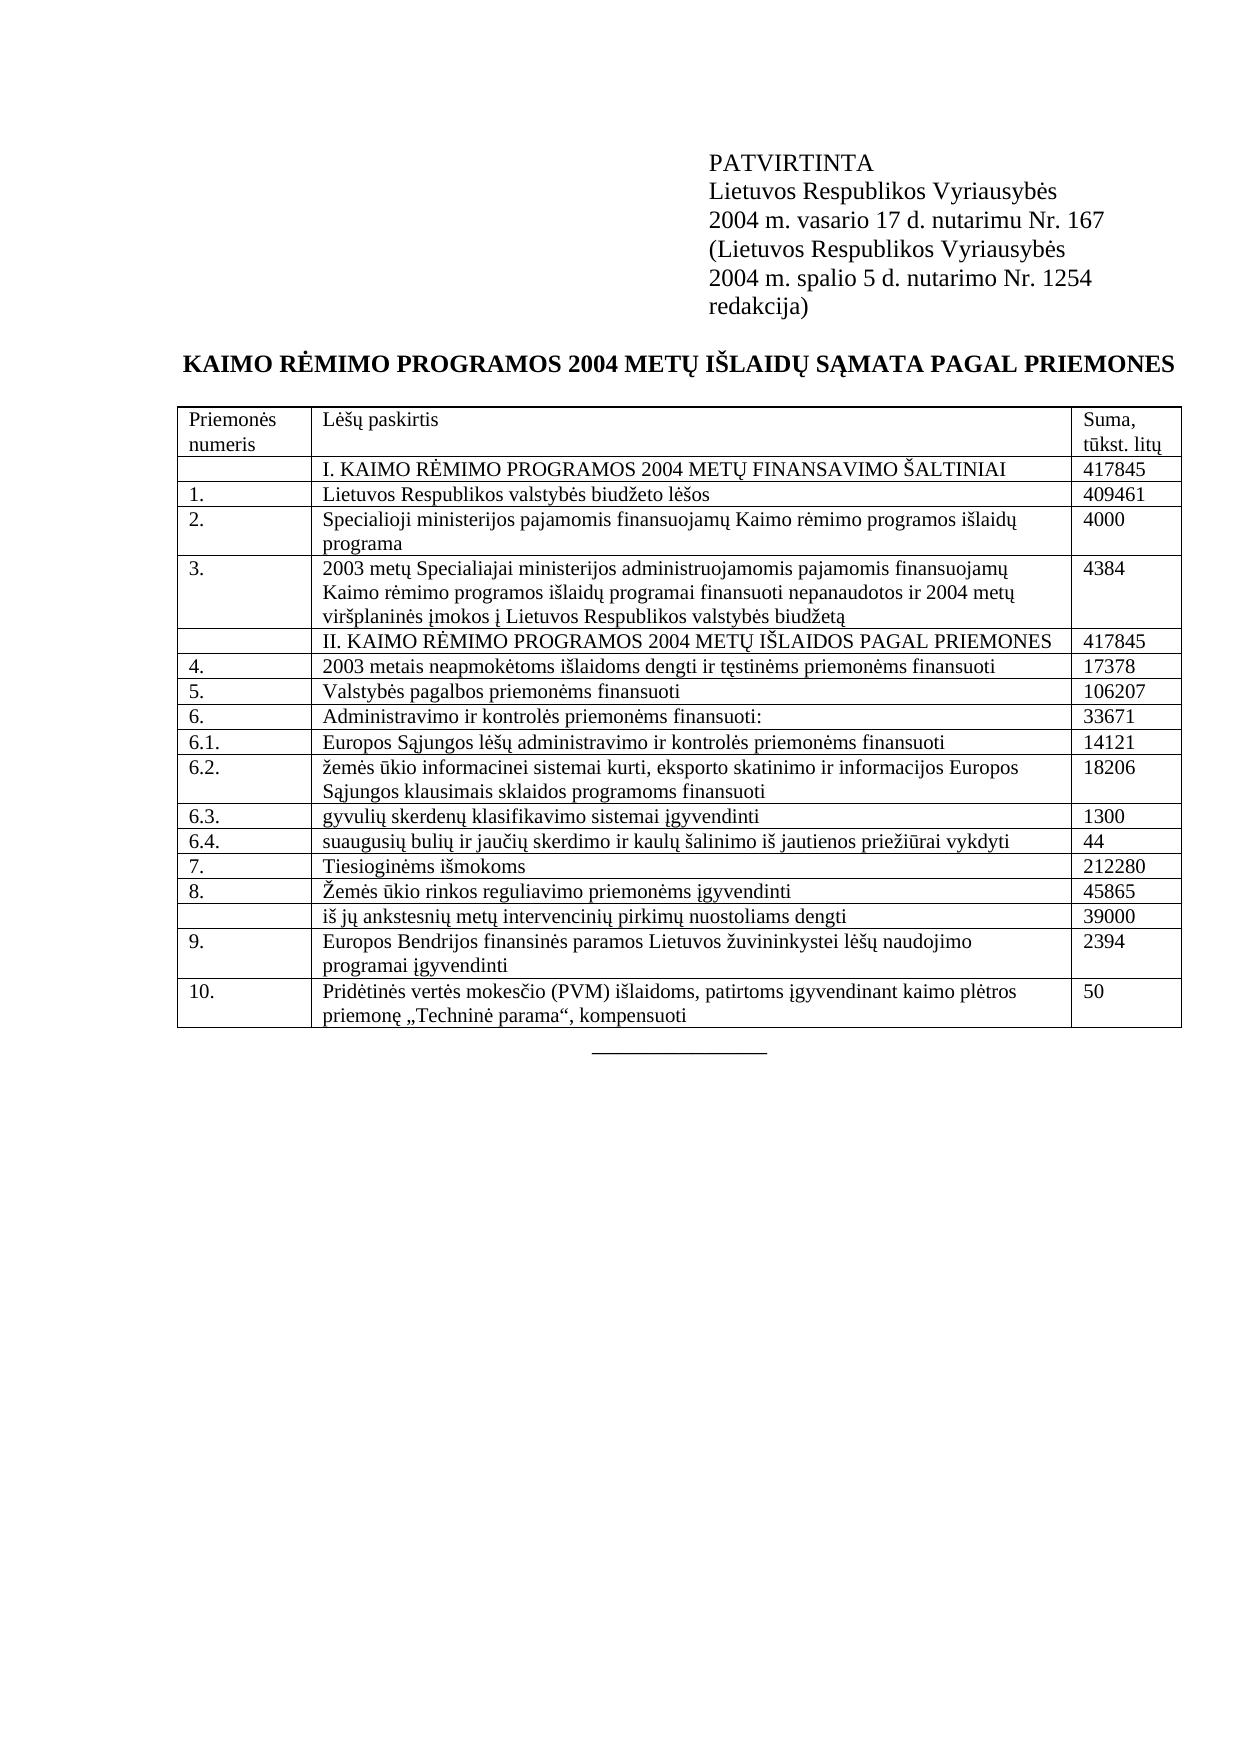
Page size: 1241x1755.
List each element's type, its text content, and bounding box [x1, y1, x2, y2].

table_cell gyvulių skerdenų klasifikavimo sistemai įgyvendinti [312, 804, 1071, 828]
table_cell [178, 904, 311, 928]
table_cell 212280 [1072, 854, 1181, 878]
table_cell 18206 [1072, 755, 1181, 803]
table_cell Valstybės pagalbos priemonėms finansuoti [312, 679, 1071, 703]
table_header Priemonės numeris [178, 408, 311, 456]
table_cell 14121 [1072, 730, 1181, 754]
table_cell 33671 [1072, 705, 1181, 728]
table_cell 4384 [1072, 556, 1181, 628]
table_cell 417845 [1072, 629, 1181, 653]
table_cell 1300 [1072, 804, 1181, 828]
table_header Suma, tūkst. litų [1072, 408, 1181, 456]
table_cell 6. [178, 705, 311, 728]
table_cell I. KAIMO RĖMIMO PROGRAMOS 2004 METŲ FINANSAVIMO ŠALTINIAI [312, 457, 1071, 481]
table_cell 2003 metais neapmokėtoms išlaidoms dengti ir tęstinėms priemonėms finansuoti [312, 654, 1071, 678]
table_cell 5. [178, 679, 311, 703]
table_cell 417845 [1072, 457, 1181, 481]
table_cell 10. [178, 979, 311, 1027]
table_cell Europos Sąjungos lėšų administravimo ir kontrolės priemonėms finansuoti [312, 730, 1071, 754]
table_cell 39000 [1072, 904, 1181, 928]
table_cell 9. [178, 929, 311, 977]
table_cell iš jų ankstesnių metų intervencinių pirkimų nuostoliams dengti [312, 904, 1071, 928]
text 2004 m. vasario 17 d. nutarimu Nr. 167 [177, 205, 1181, 234]
table_cell 4000 [1072, 507, 1181, 555]
table_cell 4. [178, 654, 311, 678]
text PATVIRTINTA [177, 148, 1181, 176]
text KAIMO RĖMIMO PROGRAMOS 2004 METŲ IŠLAIDŲ SĄMATA PAGAL PRIEMONES [177, 349, 1181, 378]
table_cell žemės ūkio informacinei sistemai kurti, eksporto skatinimo ir informacijos Europos Sąjungos klausimais sklaidos programoms finansuoti [312, 755, 1071, 803]
table_cell [178, 629, 311, 653]
table_cell 6.1. [178, 730, 311, 754]
table_cell 409461 [1072, 482, 1181, 506]
table_cell 45865 [1072, 879, 1181, 903]
table_cell Žemės ūkio rinkos reguliavimo priemonėms įgyvendinti [312, 879, 1071, 903]
table_cell 2394 [1072, 929, 1181, 977]
table_cell 44 [1072, 829, 1181, 853]
table_cell 6.2. [178, 755, 311, 803]
table_cell Lietuvos Respublikos valstybės biudžeto lėšos [312, 482, 1071, 506]
text 2004 m. spalio 5 d. nutarimo Nr. 1254 [177, 263, 1181, 291]
table_cell 2. [178, 507, 311, 555]
table_cell 1. [178, 482, 311, 506]
table_cell suaugusių bulių ir jaučių skerdimo ir kaulų šalinimo iš jautienos priežiūrai vykdyti [312, 829, 1071, 853]
text (Lietuvos Respublikos Vyriausybės [177, 234, 1181, 263]
table_header Lėšų paskirtis [312, 408, 1071, 456]
table_cell Specialioji ministerijos pajamomis finansuojamų Kaimo rėmimo programos išlaidų programa [312, 507, 1071, 555]
table_cell Europos Bendrijos finansinės paramos Lietuvos žuvininkystei lėšų naudojimo programai įgyvendinti [312, 929, 1071, 977]
table_cell 8. [178, 879, 311, 903]
table_cell Pridėtinės vertės mokesčio (PVM) išlaidoms, patirtoms įgyvendinant kaimo plėtros priemonę „Techninė parama“, kompensuoti [312, 979, 1071, 1027]
table_cell 3. [178, 556, 311, 628]
text ______________ [177, 1028, 1181, 1056]
text Lietuvos Respublikos Vyriausybės [177, 176, 1181, 205]
text redakcija) [177, 291, 1181, 320]
table_cell [178, 457, 311, 481]
table_cell Administravimo ir kontrolės priemonėms finansuoti: [312, 705, 1071, 728]
table_cell II. KAIMO RĖMIMO PROGRAMOS 2004 METŲ IŠLAIDOS PAGAL PRIEMONES [312, 629, 1071, 653]
table_cell 7. [178, 854, 311, 878]
table_cell Tiesioginėms išmokoms [312, 854, 1071, 878]
table_cell 17378 [1072, 654, 1181, 678]
table_cell 2003 metų Specialiajai ministerijos administruojamomis pajamomis finansuojamų Kaimo rėmimo programos išlaidų programai finansuoti nepanaudotos ir 2004 metų viršplaninės įmokos į Lietuvos Respublikos valstybės biudžetą [312, 556, 1071, 628]
table_cell 6.3. [178, 804, 311, 828]
table_cell 6.4. [178, 829, 311, 853]
table_cell 106207 [1072, 679, 1181, 703]
table_cell 50 [1072, 979, 1181, 1027]
